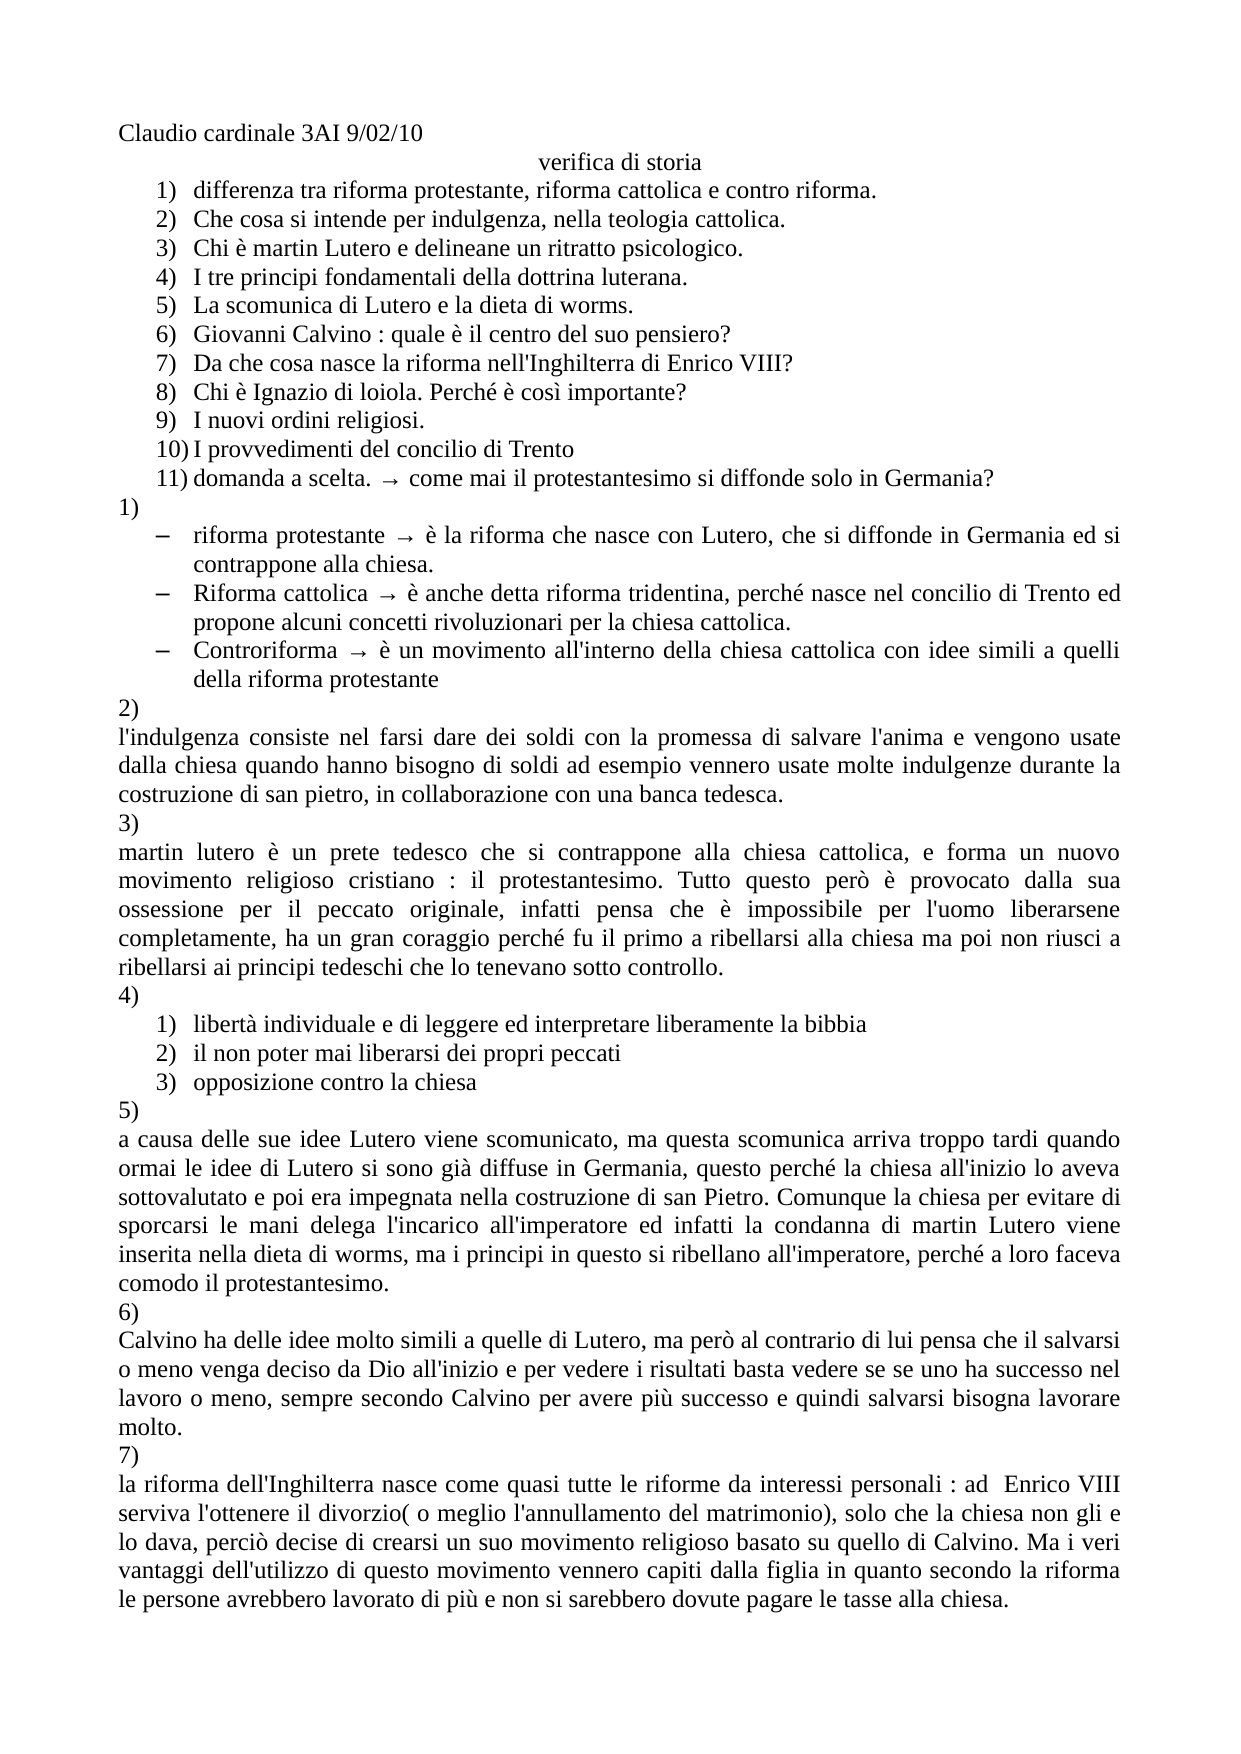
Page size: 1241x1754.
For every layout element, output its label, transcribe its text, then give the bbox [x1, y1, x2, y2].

list I nuovi ordini religiosi. [156, 406, 1122, 434]
list libertà individuale e di leggere ed interpretare liberamente la bibbia [156, 1009, 1122, 1038]
text 2) [118, 693, 1122, 722]
list Che cosa si intende per indulgenza, nella teologia cattolica. [156, 204, 1122, 233]
list opposizione contro la chiesa [156, 1067, 1122, 1096]
text 1) [118, 492, 1122, 521]
text 6) [118, 1297, 1122, 1326]
text 7) [118, 1441, 1122, 1469]
list differenza tra riforma protestante, riforma cattolica e contro riforma. [156, 176, 1122, 204]
text l'indulgenza consiste nel farsi dare dei soldi con la promessa di salvare l'anima e vengono usate dalla chiesa quando hanno bisogno di soldi ad esempio vennero usate molte indulgenze durante la costruzione di san pietro, in collaborazione con una banca tedesca. [118, 722, 1122, 808]
text verifica di storia [118, 147, 1122, 176]
list Riforma cattolica → è anche detta riforma tridentina, perché nasce nel concilio di Trento ed propone alcuni concetti rivoluzionari per la chiesa cattolica. [156, 578, 1122, 636]
list il non poter mai liberarsi dei propri peccati [156, 1038, 1122, 1067]
text 3) [118, 808, 1122, 837]
list Chi è Ignazio di loiola. Perché è così importante? [156, 377, 1122, 406]
list Chi è martin Lutero e delineane un ritratto psicologico. [156, 233, 1122, 262]
text martin lutero è un prete tedesco che si contrappone alla chiesa cattolica, e forma un nuovo movimento religioso cristiano : il protestantesimo. Tutto questo però è provocato dalla sua ossessione per il peccato originale, infatti pensa che è impossibile per l'uomo liberarsene completamente, ha un gran coraggio perché fu il primo a ribellarsi alla chiesa ma poi non riusci a ribellarsi ai principi tedeschi che lo tenevano sotto controllo. [118, 837, 1122, 981]
list I tre principi fondamentali della dottrina luterana. [156, 262, 1122, 291]
text a causa delle sue idee Lutero viene scomunicato, ma questa scomunica arriva troppo tardi quando ormai le idee di Lutero si sono già diffuse in Germania, questo perché la chiesa all'inizio lo aveva sottovalutato e poi era impegnata nella costruzione di san Pietro. Comunque la chiesa per evitare di sporcarsi le mani delega l'incarico all'imperatore ed infatti la condanna di martin Lutero viene inserita nella dieta di worms, ma i principi in questo si ribellano all'imperatore, perché a loro faceva comodo il protestantesimo. [118, 1124, 1122, 1297]
list Giovanni Calvino : quale è il centro del suo pensiero? [156, 319, 1122, 348]
list I provvedimenti del concilio di Trento [156, 434, 1122, 463]
text Claudio cardinale 3AI 9/02/10 [118, 118, 1122, 147]
text la riforma dell'Inghilterra nasce come quasi tutte le riforme da interessi personali : ad Enrico VIII serviva l'ottenere il divorzio( o meglio l'annullamento del matrimonio), solo che la chiesa non gli e lo dava, perciò decise di crearsi un suo movimento religioso basato su quello di Calvino. Ma i veri vantaggi dell'utilizzo di questo movimento vennero capiti dalla figlia in quanto secondo la riforma le persone avrebbero lavorato di più e non si sarebbero dovute pagare le tasse alla chiesa. [118, 1469, 1122, 1613]
text Calvino ha delle idee molto simili a quelle di Lutero, ma però al contrario di lui pensa che il salvarsi o meno venga deciso da Dio all'inizio e per vedere i risultati basta vedere se se uno ha successo nel lavoro o meno, sempre secondo Calvino per avere più successo e quindi salvarsi bisogna lavorare molto. [118, 1326, 1122, 1441]
list riforma protestante → è la riforma che nasce con Lutero, che si diffonde in Germania ed si contrappone alla chiesa. [156, 521, 1122, 578]
list Da che cosa nasce la riforma nell'Inghilterra di Enrico VIII? [156, 348, 1122, 377]
list La scomunica di Lutero e la dieta di worms. [156, 291, 1122, 319]
text 4) [118, 981, 1122, 1009]
text 5) [118, 1096, 1122, 1124]
list Controriforma → è un movimento all'interno della chiesa cattolica con idee simili a quelli della riforma protestante [156, 636, 1122, 693]
list domanda a scelta. → come mai il protestantesimo si diffonde solo in Germania? [156, 463, 1122, 492]
